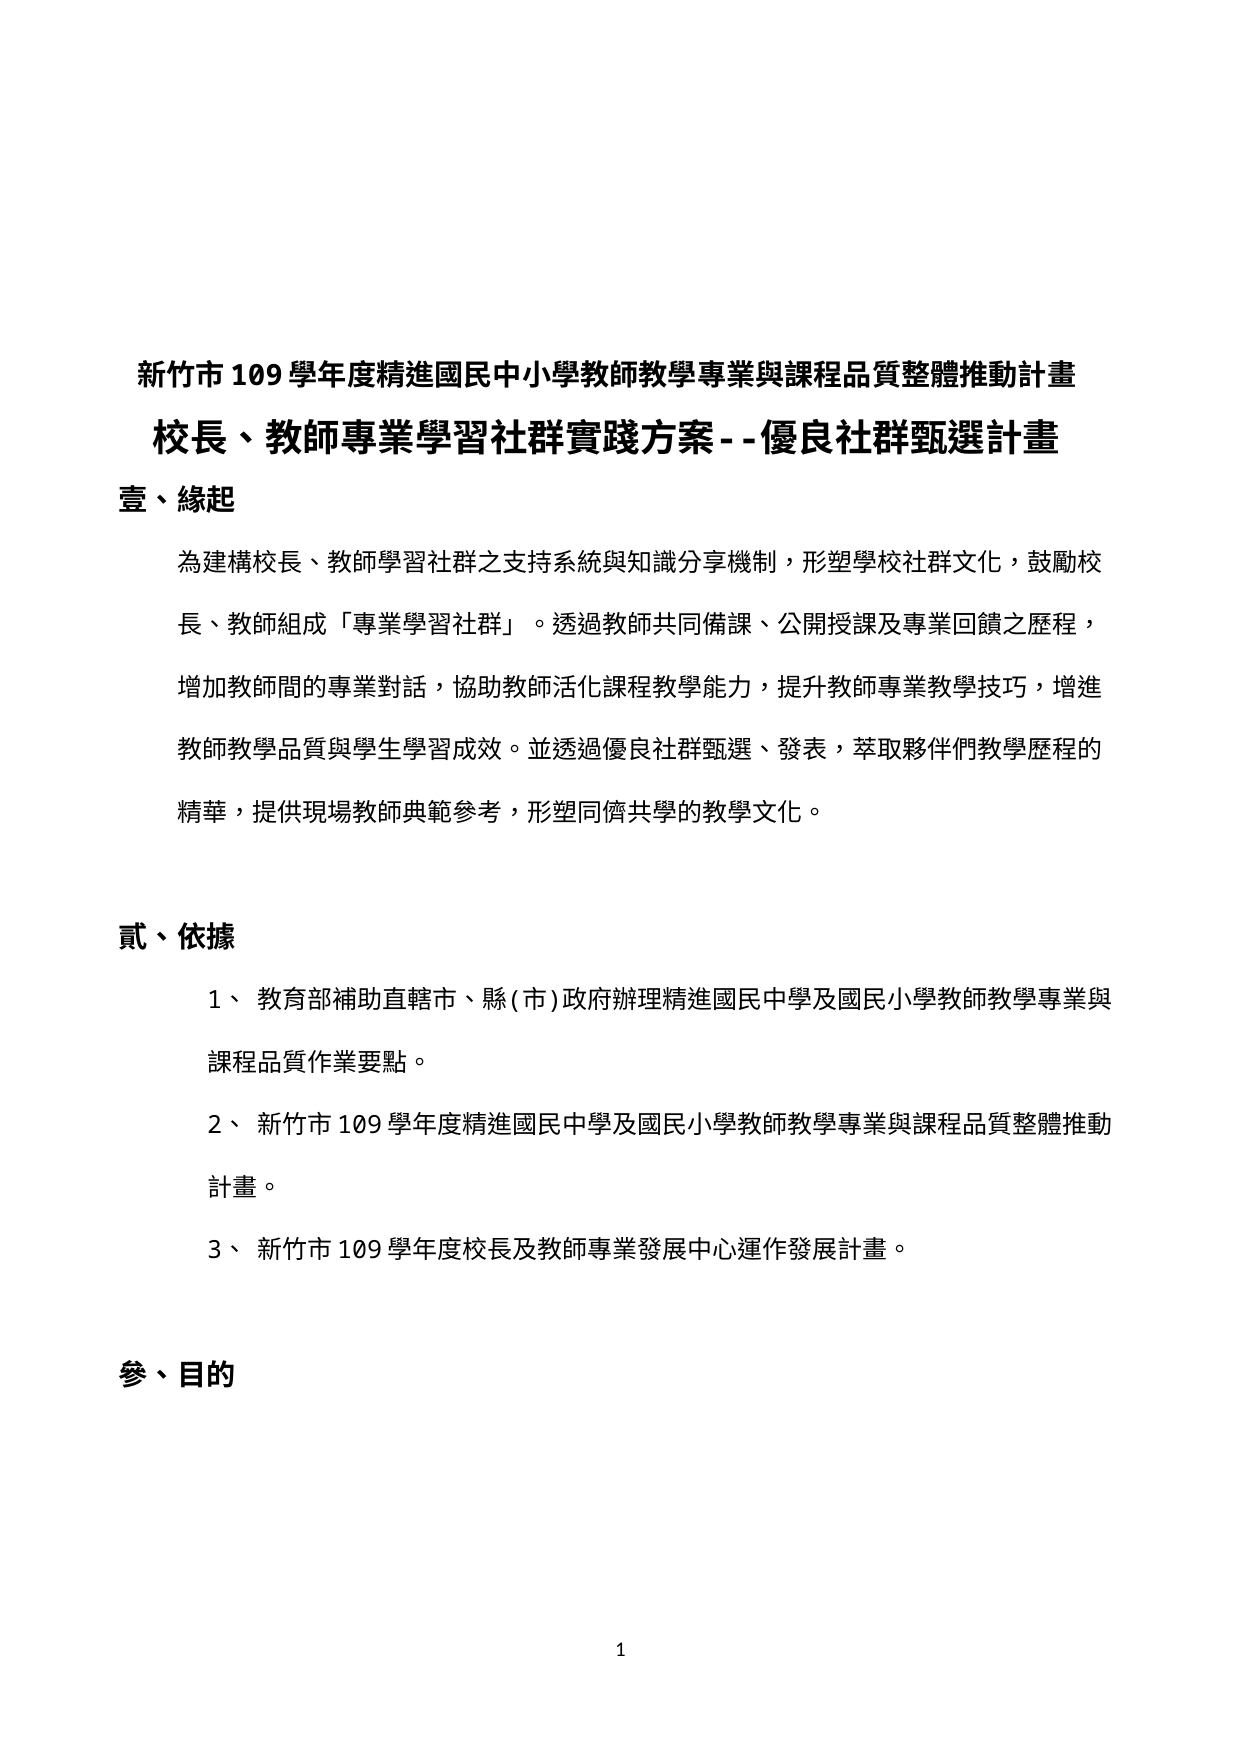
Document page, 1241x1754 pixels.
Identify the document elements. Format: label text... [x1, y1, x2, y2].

list 新竹市109學年度精進國民中學及國民小學教師教學專業與課程品質整體推動計畫。 [207, 1081, 1122, 1206]
text 為建構校長、教師學習社群之支持系統與知識分享機制，形塑學校社群文化，鼓勵校長、教師組成「專業學習社群」。透過教師共同備課、公開授課及專業回饋之歷程，增加教師間的專業對話，協助教師活化課程教學能力，提升教師專業教學技巧，增進教師教學品質與學生學習成效。並透過優良社群甄選、發表，萃取夥伴們教學歷程的精華，提供現場教師典範參考，形塑同儕共學的教學文化。 [177, 518, 1122, 831]
text 校長、教師專業學習社群實踐方案--優良社群甄選計畫 [91, 393, 1122, 456]
list 目的 [118, 1331, 1122, 1393]
list 新竹市109學年度校長及教師專業發展中心運作發展計畫。 [207, 1206, 1122, 1268]
list 緣起 [118, 456, 1122, 518]
list 依據 [118, 893, 1122, 956]
list 教育部補助直轄市、縣(市)政府辦理精進國民中學及國民小學教師教學專業與課程品質作業要點。 [207, 956, 1122, 1081]
text 新竹市109學年度精進國民中小學教師教學專業與課程品質整體推動計畫 [91, 331, 1122, 393]
